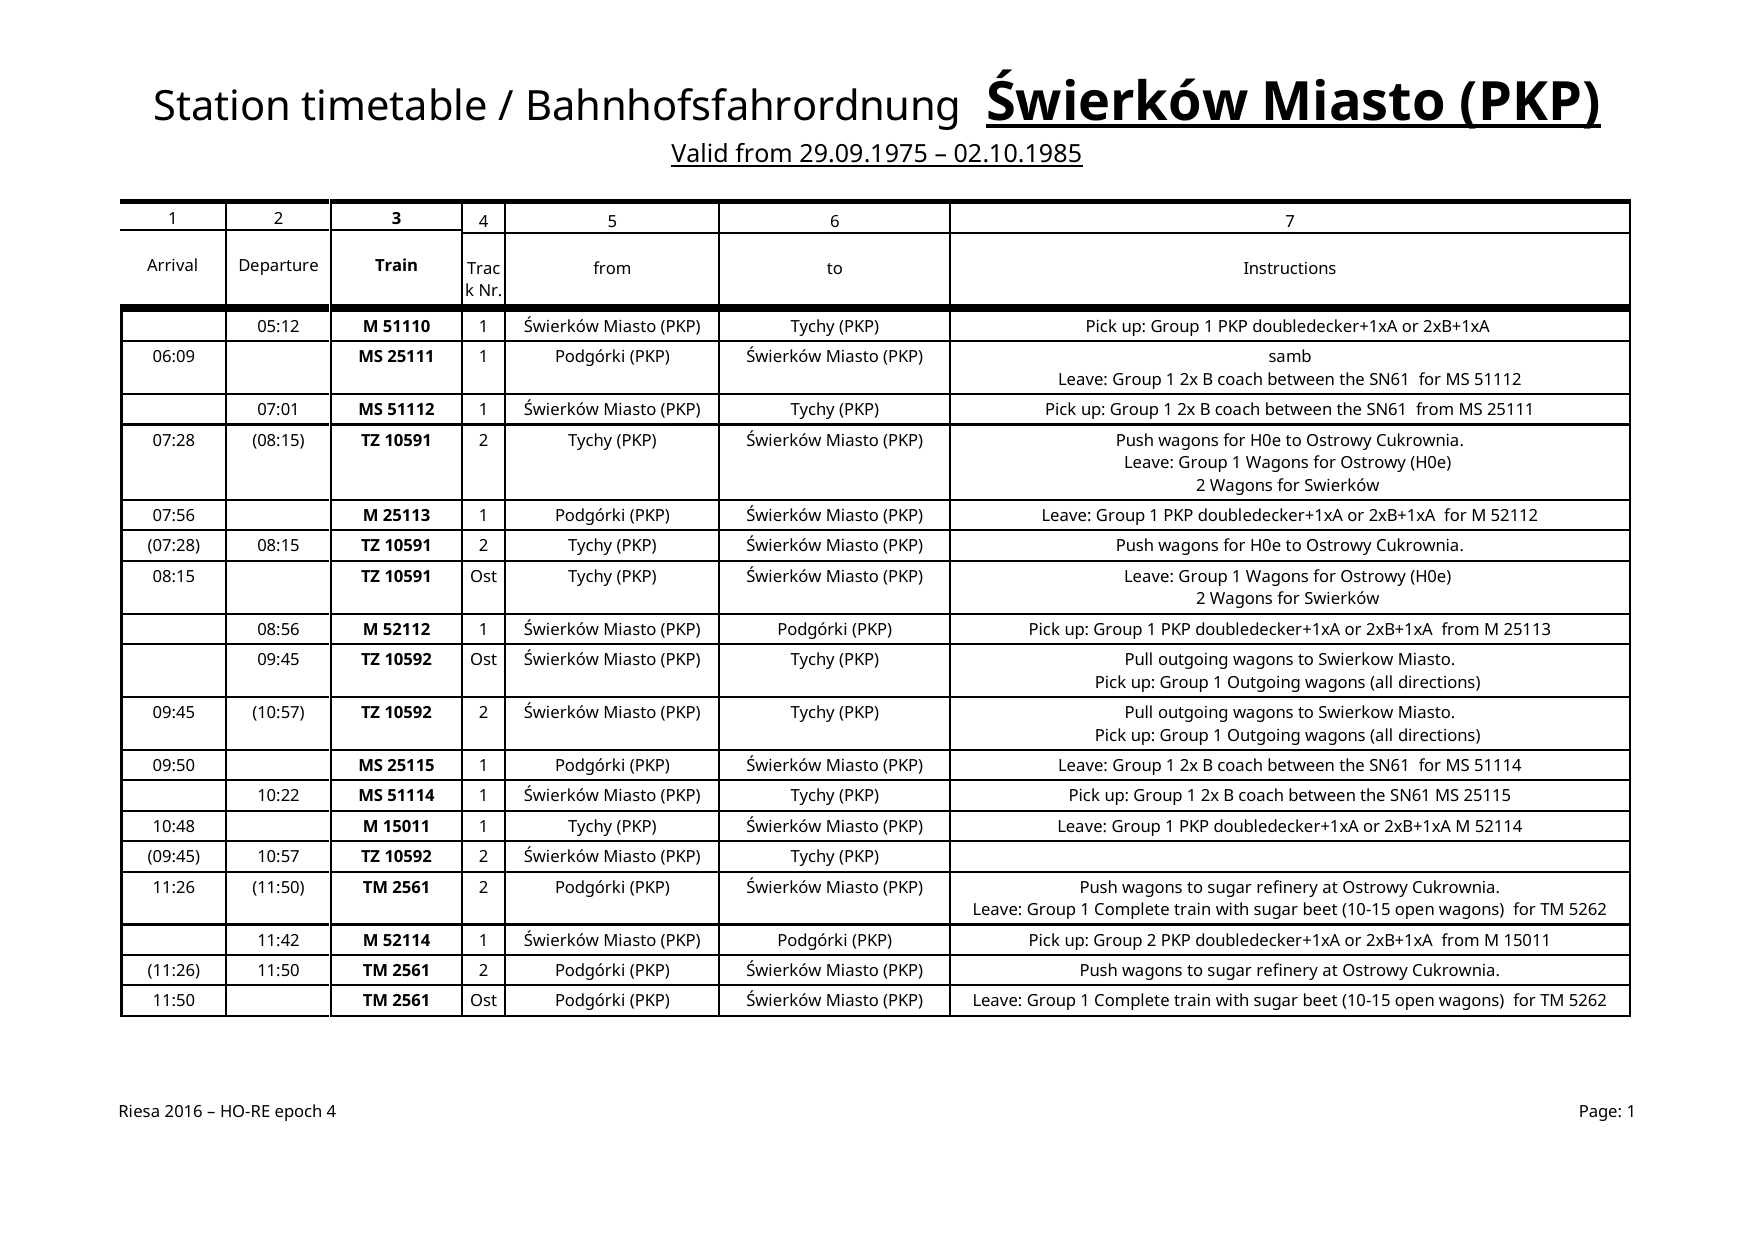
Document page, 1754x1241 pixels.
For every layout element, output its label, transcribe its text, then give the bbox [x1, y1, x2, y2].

table_cell Tychy (PKP) [506, 812, 718, 840]
table_cell Świerków Miasto (PKP) [720, 531, 949, 560]
table_header 5 from [506, 234, 718, 304]
table_cell Leave: Group 1 PKP doubledecker+1xA or 2xB+1xA M 52114 [951, 812, 1629, 840]
table_cell (11:26) [123, 956, 225, 984]
table_cell 09:45 [227, 645, 329, 696]
table_cell Tychy (PKP) [506, 562, 718, 613]
table_cell Leave: Group 1 2x B coach between the SN61 for MS 51114 [951, 751, 1629, 779]
table_cell Świerków Miasto (PKP) [720, 751, 949, 779]
table_cell Leave: Group 1 Wagons for Ostrowy (H0e) 2 Wagons for Swierków [951, 562, 1629, 613]
table_cell [227, 751, 329, 779]
table_cell MS 25115 [332, 751, 461, 779]
table_cell [227, 986, 329, 1015]
table_cell TZ 10592 [332, 698, 461, 749]
table_cell (08:15) [227, 426, 329, 499]
table_cell 09:45 [123, 698, 225, 749]
table_cell [123, 781, 225, 810]
table_cell [227, 562, 329, 613]
table_cell Pull outgoing wagons to Swierkow Miasto. Pick up: Group 1 Outgoing wagons (all directions) [951, 698, 1629, 749]
table_cell Push wagons to sugar refinery at Ostrowy Cukrownia. Leave: Group 1 Complete train with sugar beet (10-15 open wagons) for TM 5262 [951, 873, 1629, 923]
table_cell samb Leave: Group 1 2x B coach between the SN61 for MS 51112 [951, 342, 1629, 393]
table_cell Świerków Miasto (PKP) [720, 986, 949, 1015]
table_cell Podgórki (PKP) [506, 956, 718, 984]
table_cell [123, 615, 225, 643]
table_cell 11:42 [227, 926, 329, 954]
table_cell 1 [463, 615, 504, 643]
table_cell [227, 342, 329, 393]
table_cell 2 [463, 531, 504, 560]
table_cell [227, 501, 329, 529]
table_cell Świerków Miasto (PKP) [506, 615, 718, 643]
table_cell Podgórki (PKP) [506, 501, 718, 529]
table_cell Podgórki (PKP) [506, 342, 718, 393]
table_cell Pick up: Group 1 PKP doubledecker+1xA or 2xB+1xA from M 25113 [951, 615, 1629, 643]
table_cell 06:09 [123, 342, 225, 393]
table_cell 10:48 [123, 812, 225, 840]
table_cell [123, 395, 225, 423]
table_cell Świerków Miasto (PKP) [506, 926, 718, 954]
table_cell [951, 842, 1629, 871]
table_cell Tychy (PKP) [720, 645, 949, 696]
table_cell Świerków Miasto (PKP) [506, 781, 718, 810]
table_header 1 Arrival [120, 204, 225, 229]
table_cell Pick up: Group 1 2x B coach between the SN61 from MS 25111 [951, 395, 1629, 423]
table_cell (09:45) [123, 842, 225, 871]
table_header 7 Instructions [951, 234, 1629, 304]
table_cell Świerków Miasto (PKP) [720, 956, 949, 984]
table_cell Tychy (PKP) [720, 842, 949, 871]
table_cell Pick up: Group 1 PKP doubledecker+1xA or 2xB+1xA [951, 312, 1629, 340]
table_cell M 25113 [332, 501, 461, 529]
table_cell 09:50 [123, 751, 225, 779]
table_cell M 52114 [332, 926, 461, 954]
table_cell (11:50) [227, 873, 329, 923]
table_cell [123, 312, 225, 340]
table_cell TZ 10591 [332, 531, 461, 560]
table_cell Podgórki (PKP) [506, 751, 718, 779]
table_header 3 Train [332, 204, 461, 229]
table_header 2 Departure [227, 204, 329, 229]
table_cell 07:56 [123, 501, 225, 529]
table_cell 2 [463, 698, 504, 749]
table_cell Podgórki (PKP) [506, 986, 718, 1015]
table_header 4 Track Nr. [463, 204, 504, 232]
table_cell 1 [463, 751, 504, 779]
table_header 2 Departure [227, 231, 329, 304]
table_cell Świerków Miasto (PKP) [506, 312, 718, 340]
table_cell 2 [463, 426, 504, 499]
table_cell Świerków Miasto (PKP) [720, 562, 949, 613]
table_cell TZ 10591 [332, 426, 461, 499]
table_cell 08:56 [227, 615, 329, 643]
table_cell Push wagons for H0e to Ostrowy Cukrownia. [951, 531, 1629, 560]
table_cell (10:57) [227, 698, 329, 749]
table_cell [123, 645, 225, 696]
table_cell Świerków Miasto (PKP) [506, 842, 718, 871]
table_cell M 52112 [332, 615, 461, 643]
table_cell 11:50 [227, 956, 329, 984]
table_cell 1 [463, 501, 504, 529]
table_cell Ost [463, 645, 504, 696]
table_cell MS 25111 [332, 342, 461, 393]
table_cell Leave: Group 1 PKP doubledecker+1xA or 2xB+1xA for M 52112 [951, 501, 1629, 529]
table_cell Podgórki (PKP) [720, 615, 949, 643]
table_cell 2 [463, 842, 504, 871]
table_cell M 51110 [332, 312, 461, 340]
table_cell 1 [463, 812, 504, 840]
table_header 7 Instructions [951, 204, 1629, 232]
table_header 3 Train [332, 231, 461, 304]
table_cell 1 [463, 312, 504, 340]
table_cell Tychy (PKP) [720, 781, 949, 810]
table_cell 10:57 [227, 842, 329, 871]
table_cell TM 2561 [332, 956, 461, 984]
table_cell Świerków Miasto (PKP) [506, 395, 718, 423]
table_cell 1 [463, 781, 504, 810]
table_cell Tychy (PKP) [506, 531, 718, 560]
table_cell (07:28) [123, 531, 225, 560]
table_header 4 Track Nr. [463, 234, 504, 304]
table_cell Tychy (PKP) [506, 426, 718, 499]
table_cell 1 [463, 395, 504, 423]
table_cell TZ 10591 [332, 562, 461, 613]
table_cell TZ 10592 [332, 842, 461, 871]
table_header 6 to [720, 234, 949, 304]
table_cell 11:26 [123, 873, 225, 923]
table_cell Pick up: Group 2 PKP doubledecker+1xA or 2xB+1xA from M 15011 [951, 926, 1629, 954]
table_header 1 Arrival [120, 231, 225, 304]
table_cell 1 [463, 342, 504, 393]
table_cell M 15011 [332, 812, 461, 840]
table_cell 10:22 [227, 781, 329, 810]
table_cell 08:15 [227, 531, 329, 560]
table_cell Ost [463, 986, 504, 1015]
table_cell 1 [463, 926, 504, 954]
table_cell Ost [463, 562, 504, 613]
table_cell Podgórki (PKP) [506, 873, 718, 923]
table_cell TM 2561 [332, 986, 461, 1015]
table_cell TM 2561 [332, 873, 461, 923]
table_cell 2 [463, 873, 504, 923]
table_cell Świerków Miasto (PKP) [720, 426, 949, 499]
table_cell [227, 812, 329, 840]
table_cell 08:15 [123, 562, 225, 613]
table_cell Świerków Miasto (PKP) [720, 501, 949, 529]
table_header 5 from [506, 204, 718, 232]
table_cell Świerków Miasto (PKP) [720, 342, 949, 393]
table_cell 2 [463, 956, 504, 984]
table_cell Pull outgoing wagons to Swierkow Miasto. Pick up: Group 1 Outgoing wagons (all directions) [951, 645, 1629, 696]
table_cell 11:50 [123, 986, 225, 1015]
table_cell TZ 10592 [332, 645, 461, 696]
table_cell [123, 926, 225, 954]
table_cell 07:01 [227, 395, 329, 423]
table_cell Świerków Miasto (PKP) [506, 645, 718, 696]
table_cell Tychy (PKP) [720, 395, 949, 423]
table_cell Tychy (PKP) [720, 312, 949, 340]
table_cell Pick up: Group 1 2x B coach between the SN61 MS 25115 [951, 781, 1629, 810]
table_cell 07:28 [123, 426, 225, 499]
table_cell Push wagons to sugar refinery at Ostrowy Cukrownia. [951, 956, 1629, 984]
table_header 6 to [720, 204, 949, 232]
table_cell MS 51112 [332, 395, 461, 423]
table_cell 05:12 [227, 312, 329, 340]
table_cell MS 51114 [332, 781, 461, 810]
table_cell Świerków Miasto (PKP) [506, 698, 718, 749]
table_cell Podgórki (PKP) [720, 926, 949, 954]
table_cell Tychy (PKP) [720, 698, 949, 749]
table_cell Świerków Miasto (PKP) [720, 873, 949, 923]
table_cell Leave: Group 1 Complete train with sugar beet (10-15 open wagons) for TM 5262 [951, 986, 1629, 1015]
table_cell Świerków Miasto (PKP) [720, 812, 949, 840]
table_cell Push wagons for H0e to Ostrowy Cukrownia. Leave: Group 1 Wagons for Ostrowy (H0e) 2 Wagons for Swierków [951, 426, 1629, 499]
